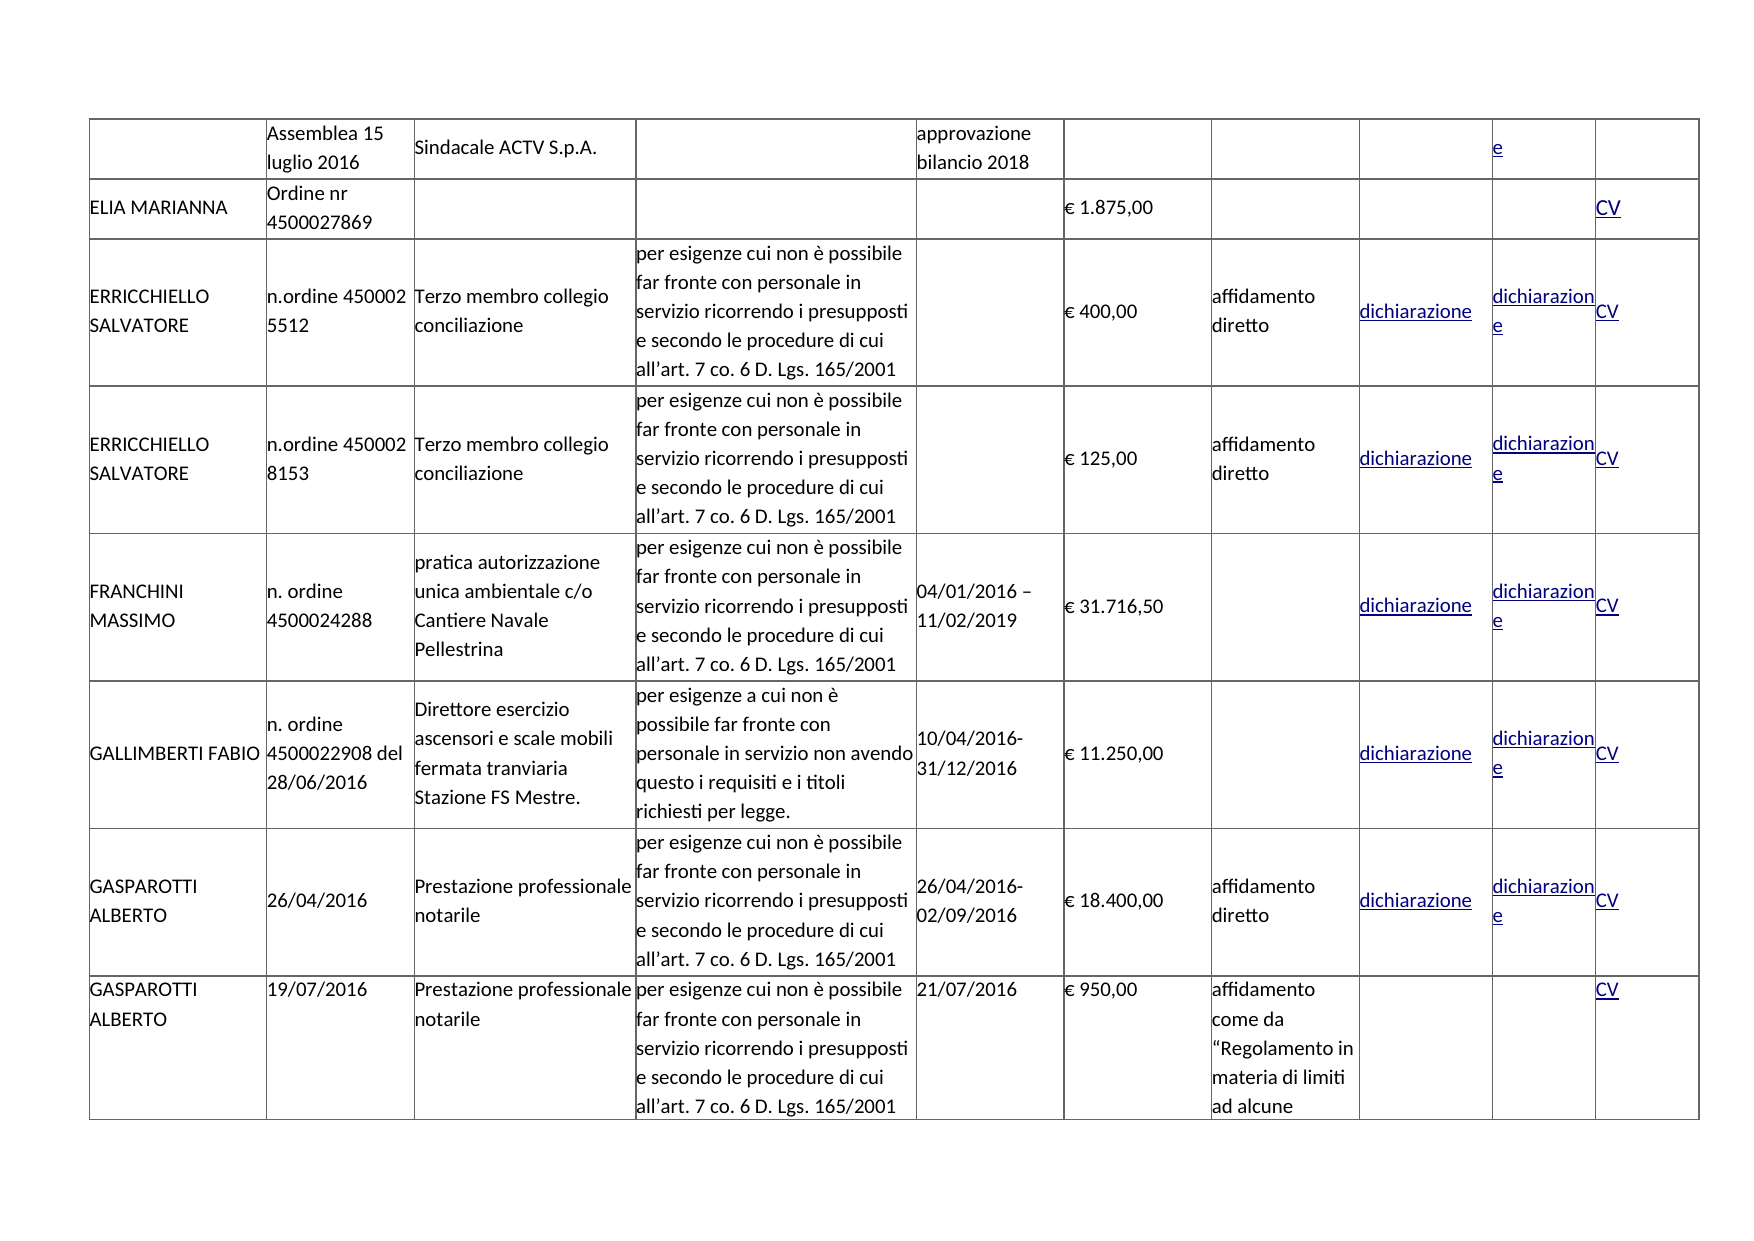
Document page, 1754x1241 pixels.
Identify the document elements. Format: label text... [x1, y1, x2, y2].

table_cell € 1.875,00 [1065, 180, 1211, 238]
table_cell dichiarazion [1493, 682, 1595, 747]
table_cell dichiarazione [1360, 829, 1492, 975]
table_cell affidamento diretto [1212, 829, 1359, 975]
table_cell [1065, 120, 1211, 178]
table_cell Sindacale ACTV S.p.A. [415, 120, 635, 178]
table_cell affidamento diretto [1212, 387, 1359, 533]
table_cell per esigenze cui non è possibile far fronte con personale in servizio ricorrendo i presupposti e secondo le procedure di cui all’art. 7 co. 6 D. Lgs. 165/2001 [637, 534, 916, 680]
table_cell € 11.250,00 [1065, 682, 1211, 827]
table_cell dichiarazion [1493, 829, 1595, 895]
table_cell [90, 120, 266, 178]
table_cell [1212, 120, 1359, 178]
table_cell Terzo membro collegio conciliazione [415, 387, 635, 533]
table_cell € 18.400,00 [1065, 829, 1211, 975]
table_cell dichiarazion [1493, 387, 1595, 452]
table_cell dichiarazion [1493, 240, 1595, 305]
table_cell pratica autorizzazione unica ambientale c/o Cantiere Navale Pellestrina [415, 534, 635, 680]
table_cell [917, 240, 1063, 385]
table_cell € 125,00 [1065, 387, 1211, 533]
table_cell e [1493, 454, 1595, 533]
table_cell Prestazione professionale notarile [415, 829, 635, 975]
table_cell e [1493, 601, 1595, 680]
table_cell CV [1596, 977, 1698, 1119]
table_cell Terzo membro collegio conciliazione [415, 240, 635, 385]
table_cell [917, 387, 1063, 533]
table_cell Ordine nr 4500027869 [267, 180, 414, 238]
table_cell Assemblea 15 luglio 2016 [267, 120, 414, 178]
table_cell per esigenze a cui non è possibile far fronte con personale in servizio non avendo questo i requisiti e i titoli richiesti per legge. [637, 682, 916, 827]
table_cell GASPAROTTI ALBERTO [90, 829, 266, 975]
table_cell 26/04/2016-02/09/2016 [917, 829, 1063, 975]
table_cell 26/04/2016 [267, 829, 414, 975]
table_cell 04/01/2016 – 11/02/2019 [917, 534, 1063, 680]
table_cell dichiarazione [1360, 387, 1492, 533]
table_cell e [1493, 748, 1595, 827]
table_cell Direttore esercizio ascensori e scale mobili fermata tranviaria Stazione FS Mestre. [415, 682, 635, 827]
table_cell dichiarazion [1493, 534, 1595, 600]
table_cell [637, 120, 916, 178]
table_cell [1360, 180, 1492, 238]
table_cell per esigenze cui non è possibile far fronte con personale in servizio ricorrendo i presupposti e secondo le procedure di cui all’art. 7 co. 6 D. Lgs. 165/2001 [637, 829, 916, 975]
table_cell affidamento come da “Regolamento in materia di limiti ad alcune [1212, 977, 1359, 1119]
table_cell [1493, 180, 1595, 238]
table_cell [1212, 534, 1359, 680]
table_cell CV [1596, 534, 1698, 680]
table_cell e [1493, 896, 1595, 975]
table_cell € 950,00 [1065, 977, 1211, 1119]
table_cell [637, 180, 916, 238]
table_cell per esigenze cui non è possibile far fronte con personale in servizio ricorrendo i presupposti e secondo le procedure di cui all’art. 7 co. 6 D. Lgs. 165/2001 [637, 977, 916, 1119]
table_cell € 400,00 [1065, 240, 1211, 385]
table_cell GALLIMBERTI FABIO [90, 682, 266, 827]
table_cell [1212, 180, 1359, 238]
table_cell dichiarazione [1493, 120, 1595, 178]
table_cell ERRICCHIELLO SALVATORE [90, 387, 266, 533]
table_cell 19/07/2016 [267, 977, 414, 1119]
table_cell [917, 180, 1063, 238]
table_cell [1493, 977, 1595, 1119]
table_cell FRANCHINI MASSIMO [90, 534, 266, 680]
table_cell 10/04/2016- 31/12/2016 [917, 682, 1063, 827]
table_cell n.ordine 4500025512 [267, 240, 414, 385]
table_cell dichiarazione [1360, 534, 1492, 680]
table_cell e [1493, 306, 1595, 385]
table_cell 21/07/2016 [917, 977, 1063, 1119]
table_cell CV [1596, 120, 1698, 178]
table_cell [415, 180, 635, 238]
table_cell [1360, 977, 1492, 1119]
table_cell per esigenze cui non è possibile far fronte con personale in servizio ricorrendo i presupposti e secondo le procedure di cui all’art. 7 co. 6 D. Lgs. 165/2001 [637, 240, 916, 385]
table_cell CV [1596, 240, 1698, 385]
table_cell affidamento diretto [1212, 240, 1359, 385]
table_cell n.ordine 4500028153 [267, 387, 414, 533]
table_cell ERRICCHIELLO SALVATORE [90, 240, 266, 385]
table_cell n. ordine 4500022908 del 28/06/2016 [267, 682, 414, 827]
table_cell per esigenze cui non è possibile far fronte con personale in servizio ricorrendo i presupposti e secondo le procedure di cui all’art. 7 co. 6 D. Lgs. 165/2001 [637, 387, 916, 533]
table_cell ELIA MARIANNA [90, 180, 266, 238]
table_cell € 31.716,50 [1065, 534, 1211, 680]
table_cell GASPAROTTI ALBERTO [90, 977, 266, 1119]
table_cell [1212, 682, 1359, 827]
table_cell dichiarazione [1360, 682, 1492, 827]
table_cell CV [1596, 387, 1698, 533]
table_cell [1360, 120, 1492, 178]
table_cell approvazione bilancio 2018 [917, 120, 1063, 178]
table_cell n. ordine 4500024288 [267, 534, 414, 680]
table_cell CV [1596, 180, 1698, 238]
table_cell CV [1596, 682, 1698, 827]
table_cell dichiarazione [1360, 240, 1492, 385]
table_cell CV [1596, 829, 1698, 975]
table_cell Prestazione professionale notarile [415, 977, 635, 1119]
